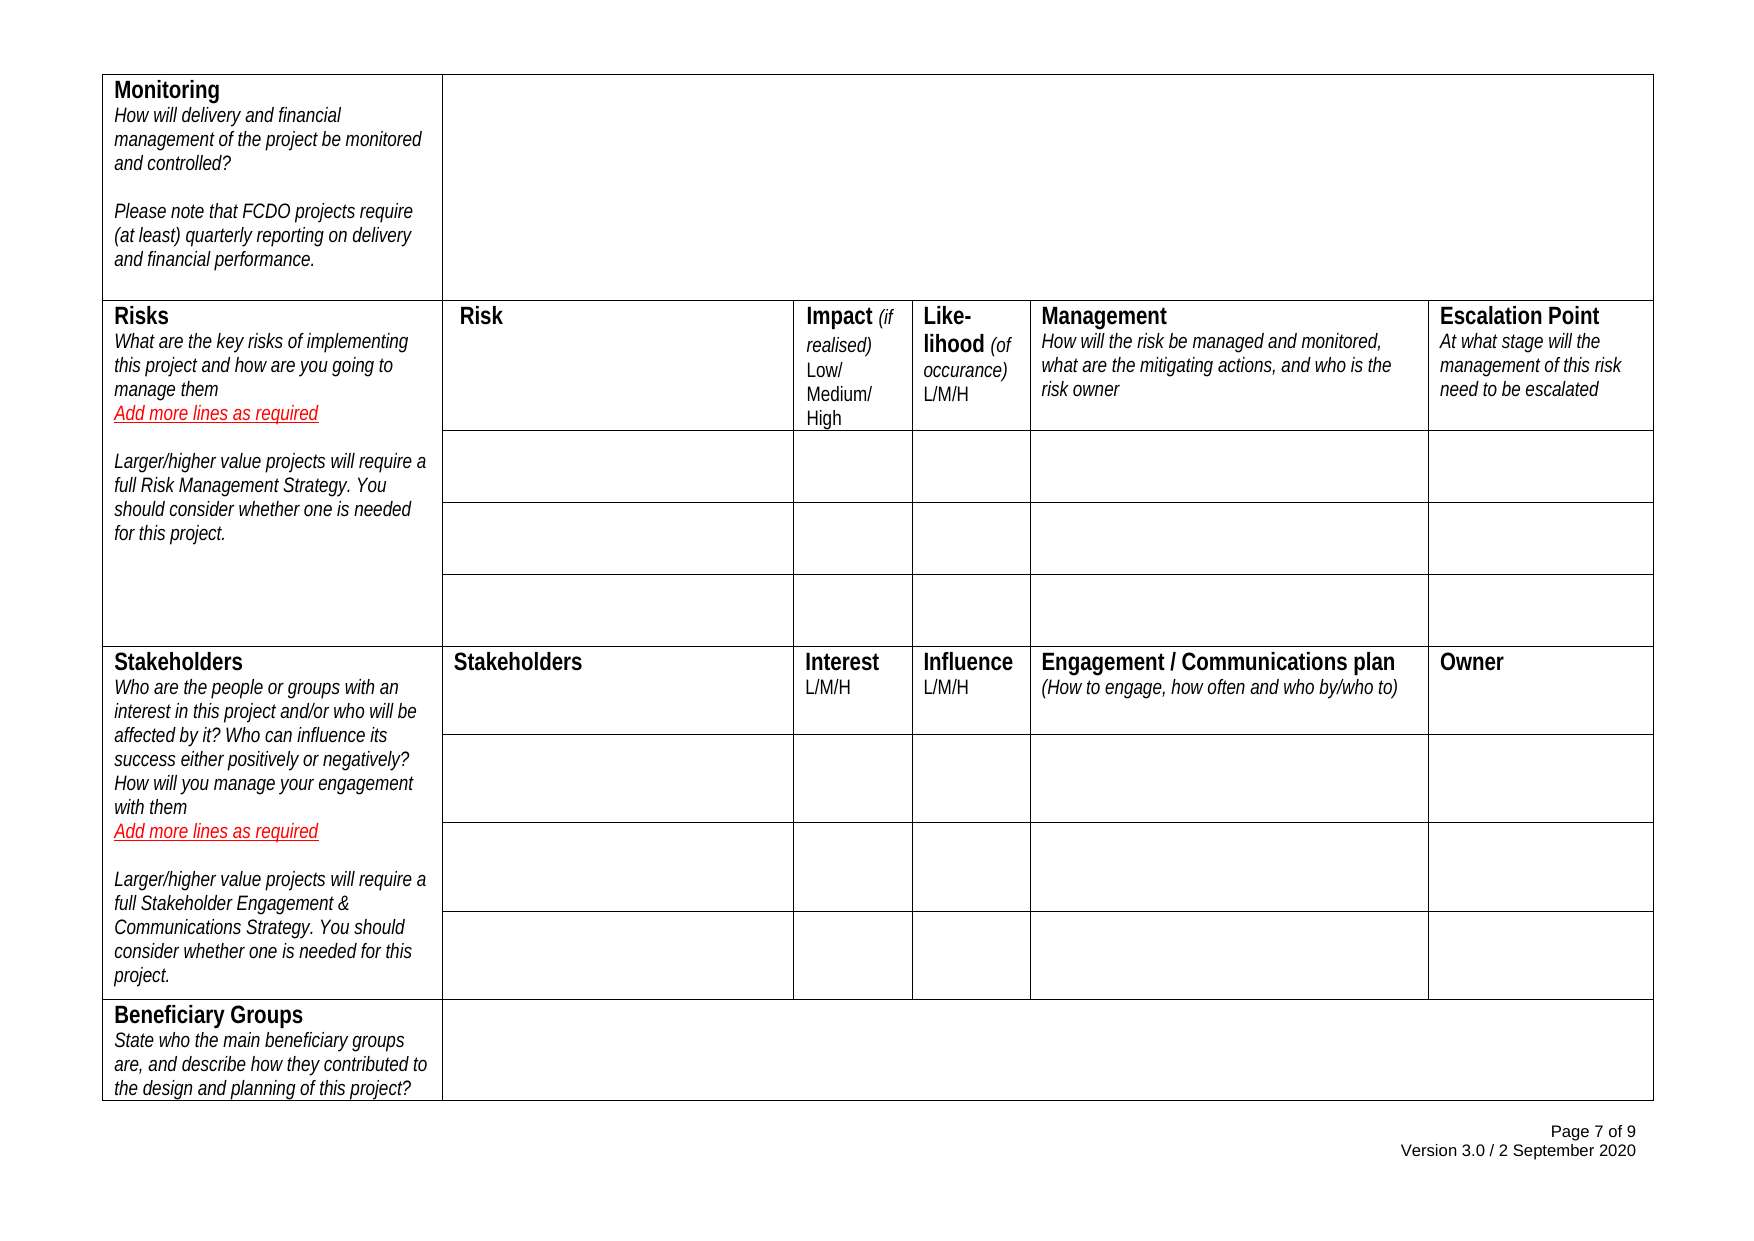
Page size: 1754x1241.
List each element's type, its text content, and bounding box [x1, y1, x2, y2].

table_cell Like-lihood (of occurance) L/M/H [913, 301, 1030, 430]
table_cell [1031, 575, 1428, 646]
table_cell [443, 503, 793, 574]
table_cell [443, 1000, 1653, 1100]
table_cell [1429, 912, 1653, 999]
table_cell [1031, 823, 1428, 911]
table_cell Influence L/M/H [913, 647, 1030, 734]
table_cell Beneficiary Groups State who the main beneficiary groups are, and describe how they contributed to the design and planning of this project? [103, 1000, 442, 1100]
table_cell Impact (if realised) Low/ Medium/ High [794, 301, 912, 430]
table_cell [913, 575, 1030, 646]
table_cell [1031, 912, 1428, 999]
table_cell Engagement / Communications plan (How to engage, how often and who by/who to) [1031, 647, 1428, 734]
table_cell [443, 912, 793, 999]
table_cell [913, 735, 1030, 822]
table_cell [1031, 735, 1428, 822]
table_cell [794, 912, 912, 999]
table_cell [1429, 735, 1653, 822]
table_cell Risks What are the key risks of implementing this project and how are you going to manage them Add more lines as required Larger/higher value projects will require a full Risk Management Strategy. You should consider whether one is needed for this project. [103, 301, 442, 646]
table_cell Interest L/M/H [794, 647, 912, 734]
table_cell [1429, 823, 1653, 911]
table_cell [913, 431, 1030, 502]
table_cell [794, 575, 912, 646]
table_cell [794, 503, 912, 574]
table_cell Stakeholders [443, 647, 793, 734]
table_cell [794, 823, 912, 911]
table_cell [794, 735, 912, 822]
table_cell [913, 503, 1030, 574]
table_cell Management How will the risk be managed and monitored, what are the mitigating actions, and who is the risk owner [1031, 301, 1428, 430]
table_cell Monitoring How will delivery and financial management of the project be monitored and controlled? Please note that FCDO projects require (at least) quarterly reporting on delivery and financial performance. [103, 75, 442, 300]
table_cell [443, 575, 793, 646]
table_cell [1429, 575, 1653, 646]
table_cell Stakeholders Who are the people or groups with an interest in this project and/or who will be affected by it? Who can influence its success either positively or negatively? How will you manage your engagement with them Add more lines as required Larger/higher value projects will require a full Stakeholder Engagement & Communications Strategy. You should consider whether one is needed for this project. [103, 647, 442, 999]
table_cell [794, 431, 912, 502]
table_cell [913, 912, 1030, 999]
table_cell [1031, 503, 1428, 574]
table_cell [1031, 431, 1428, 502]
table_cell [443, 735, 793, 822]
table_cell [443, 75, 1653, 300]
table_cell Escalation Point At what stage will the management of this risk need to be escalated [1429, 301, 1653, 430]
table_cell [443, 431, 793, 502]
table_cell Risk [443, 301, 793, 430]
table_cell [1429, 503, 1653, 574]
table_cell Owner [1429, 647, 1653, 734]
table_cell [913, 823, 1030, 911]
table_cell [443, 823, 793, 911]
table_cell [1429, 431, 1653, 502]
